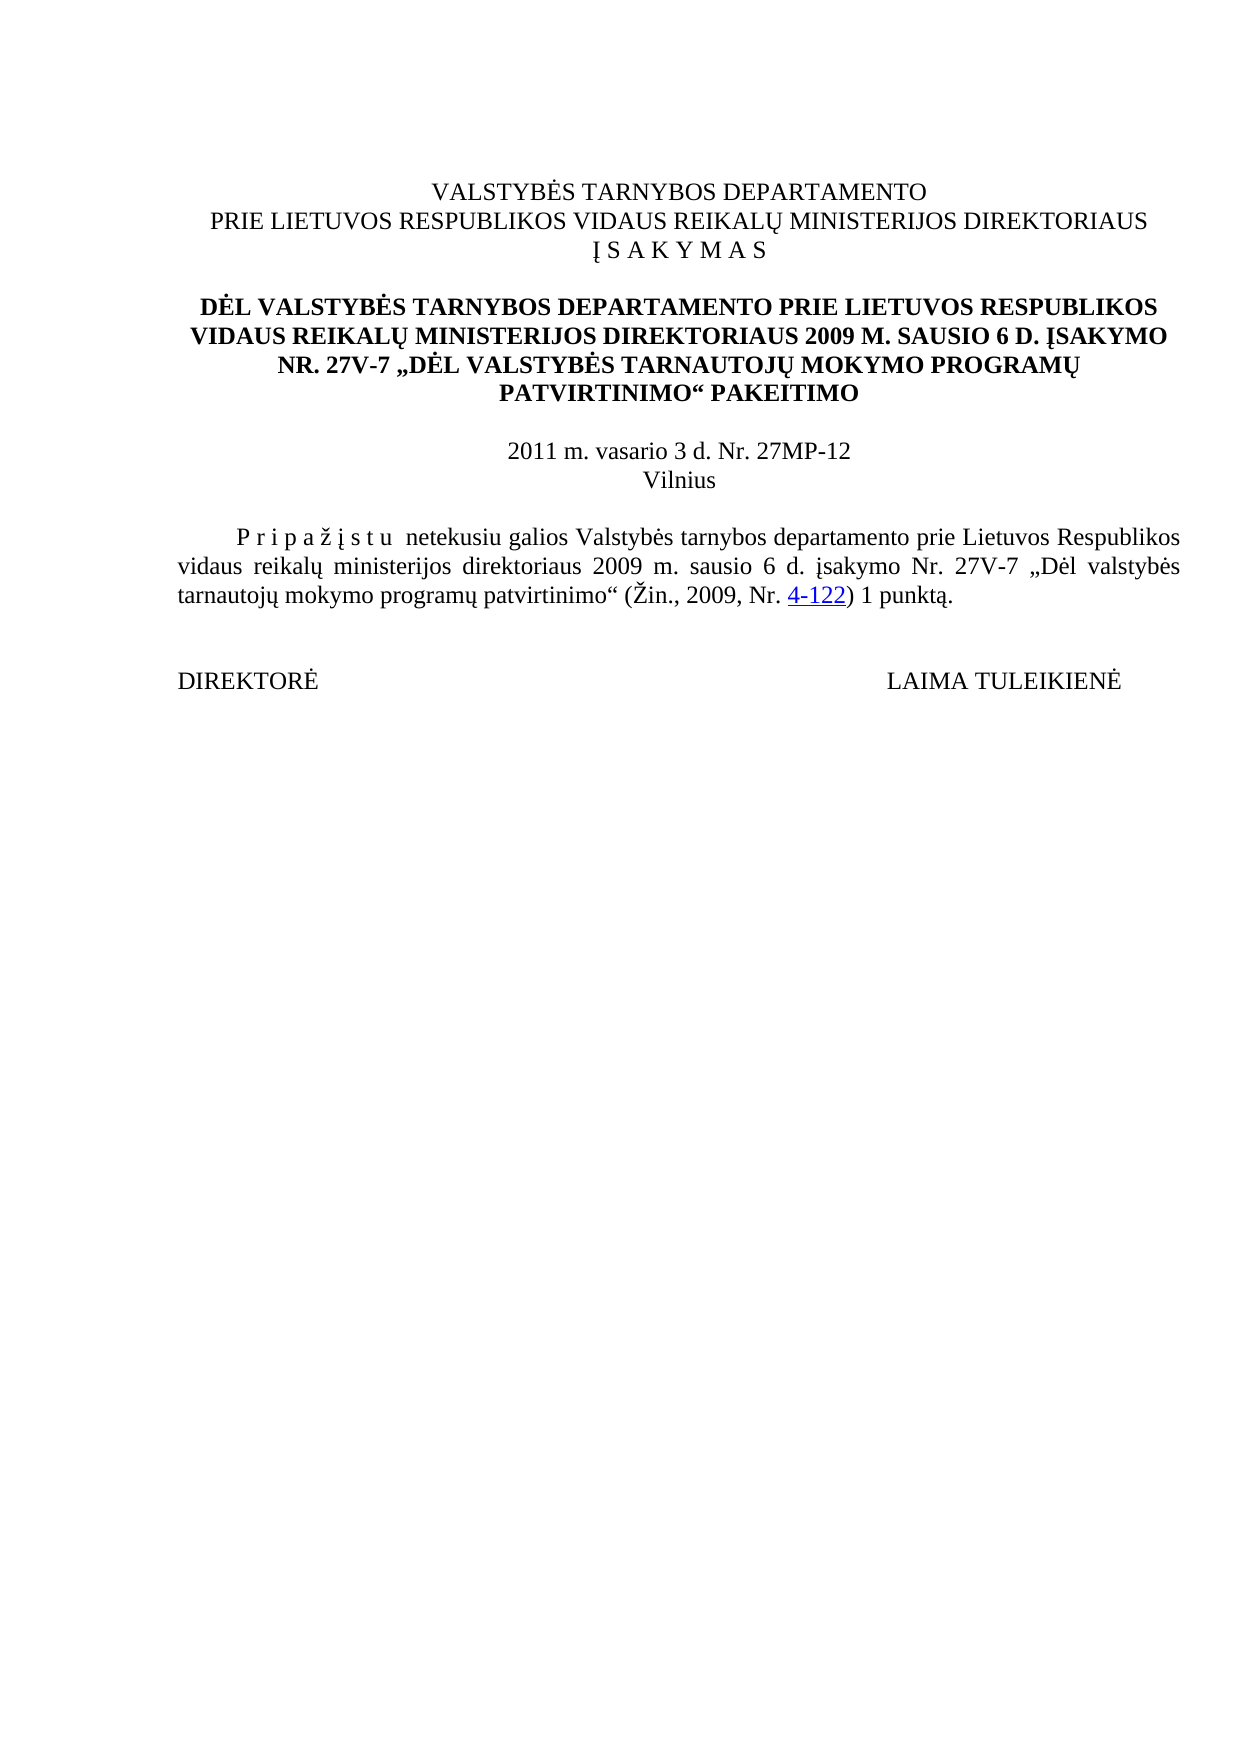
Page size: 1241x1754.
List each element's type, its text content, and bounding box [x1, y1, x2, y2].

text DĖL VALSTYBĖS TARNYBOS DEPARTAMENTO PRIE LIETUVOS RESPUBLIKOS VIDAUS REIKALŲ MINISTERIJOS DIREKTORIAUS 2009 M. SAUSIO 6 D. ĮSAKYMO NR. 27V-7 „DĖL VALSTYBĖS TARNAUTOJŲ MOKYMO PROGRAMŲ PATVIRTINIMO“ PAKEITIMO [177, 292, 1181, 407]
text 2011 m. vasario 3 d. Nr. 27MP-12 [177, 436, 1181, 465]
text PRIE LIETUVOS RESPUBLIKOS VIDAUS REIKALŲ MINISTERIJOS DIREKTORIAUS [177, 206, 1181, 235]
text Vilnius [177, 465, 1181, 493]
text VALSTYBĖS TARNYBOS DEPARTAMENTO [177, 177, 1181, 206]
text ĮSAKYMAS [177, 235, 1181, 263]
text Pripažįstu netekusiu galios Valstybės tarnybos departamento prie Lietuvos Respublikos vidaus reikalų ministerijos direktoriaus 2009 m. sausio 6 d. įsakymo Nr. 27V-7 „Dėl valstybės tarnautojų mokymo programų patvirtinimo“ (Žin., 2009, Nr. 4-122) 1 punktą. [177, 522, 1181, 608]
text Direktorė Laima Tuleikienė [177, 666, 1181, 695]
